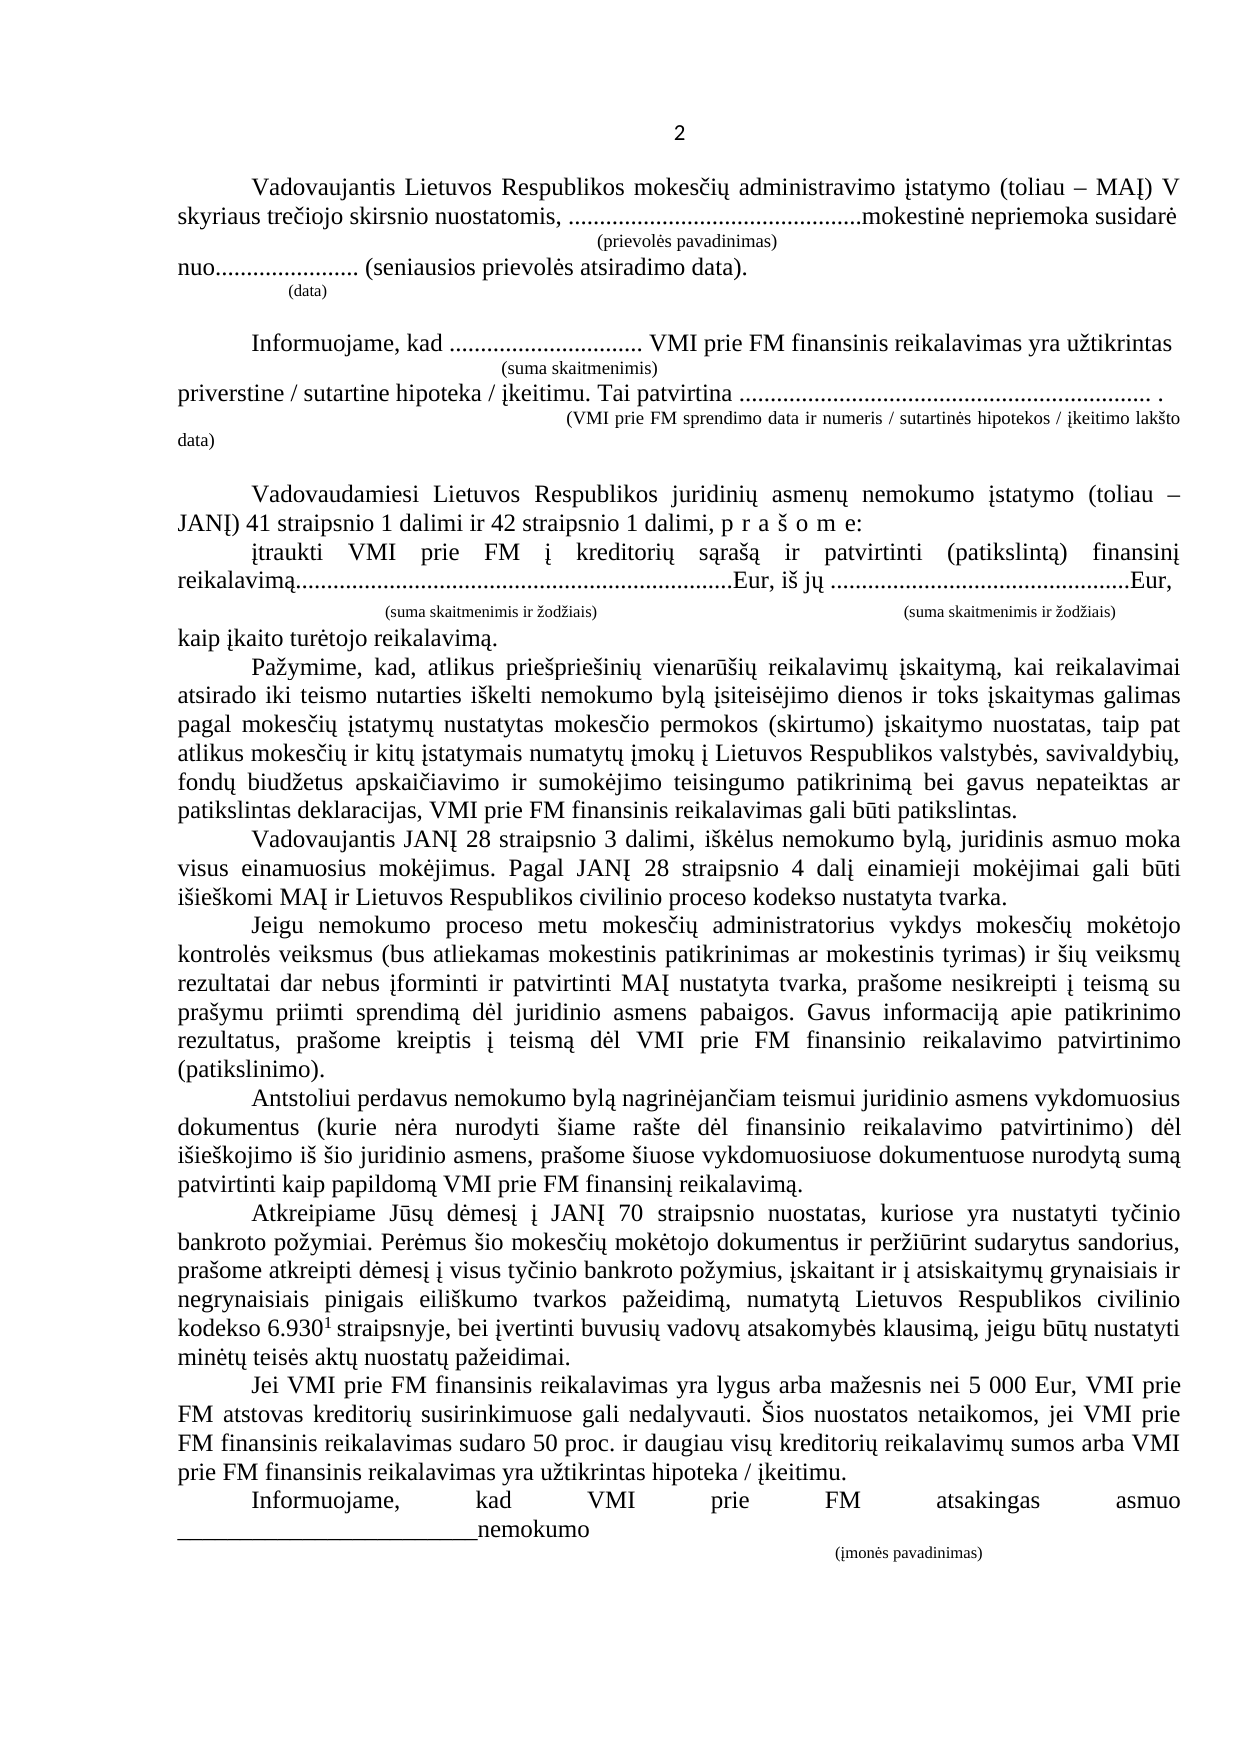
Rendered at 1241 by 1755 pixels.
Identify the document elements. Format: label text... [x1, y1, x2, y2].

text Atkreipiame Jūsų dėmesį į JANĮ 70 straipsnio nuostatas, kuriose yra nustatyti tyčinio bankroto požymiai. Perėmus šio mokesčių mokėtojo dokumentus ir peržiūrint sudarytus sandorius, prašome atkreipti dėmesį į visus tyčinio bankroto požymius, įskaitant ir į atsiskaitymų grynaisiais ir negrynaisiais pinigais eiliškumo tvarkos pažeidimą, numatytą Lietuvos Respublikos civilinio kodekso 6.9301 straipsnyje, bei įvertinti buvusių vadovų atsakomybės klausimą, jeigu būtų nustatyti minėtų teisės aktų nuostatų pažeidimai. [177, 1198, 1181, 1370]
text (suma skaitmenimis) [177, 357, 1181, 378]
text kaip įkaito turėtojo reikalavimą. [177, 623, 1181, 652]
text (įmonės pavadinimas) [177, 1543, 1181, 1562]
text (data) [177, 280, 1181, 299]
text nuo....................... (seniausios prievolės atsiradimo data). [177, 252, 1181, 280]
text Vadovaujantis JANĮ 28 straipsnio 3 dalimi, iškėlus nemokumo bylą, juridinis asmuo moka visus einamuosius mokėjimus. Pagal JANĮ 28 straipsnio 4 dalį einamieji mokėjimai gali būti išieškomi MAĮ ir Lietuvos Respublikos civilinio proceso kodekso nustatyta tvarka. [177, 824, 1181, 910]
text Jeigu nemokumo proceso metu mokesčių administratorius vykdys mokesčių mokėtojo kontrolės veiksmus (bus atliekamas mokestinis patikrinimas ar mokestinis tyrimas) ir šių veiksmų rezultatai dar nebus įforminti ir patvirtinti MAĮ nustatyta tvarka, prašome nesikreipti į teismą su prašymu priimti sprendimą dėl juridinio asmens pabaigos. Gavus informaciją apie patikrinimo rezultatus, prašome kreiptis į teismą dėl VMI prie FM finansinio reikalavimo patvirtinimo (patikslinimo). [177, 910, 1181, 1083]
text Vadovaudamiesi Lietuvos Respublikos juridinių asmenų nemokumo įstatymo (toliau – JANĮ) 41 straipsnio 1 dalimi ir 42 straipsnio 1 dalimi, prašome: [177, 479, 1181, 537]
text Pažymime, kad, atlikus priešpriešinių vienarūšių reikalavimų įskaitymą, kai reikalavimai atsirado iki teismo nutarties iškelti nemokumo bylą įsiteisėjimo dienos ir toks įskaitymas galimas pagal mokesčių įstatymų nustatytas mokesčio permokos (skirtumo) įskaitymo nuostatas, taip pat atlikus mokesčių ir kitų įstatymais numatytų įmokų į Lietuvos Respublikos valstybės, savivaldybių, fondų biudžetus apskaičiavimo ir sumokėjimo teisingumo patikrinimą bei gavus nepateiktas ar patikslintas deklaracijas, VMI prie FM finansinis reikalavimas gali būti patikslintas. [177, 652, 1181, 824]
text įtraukti VMI prie FM į kreditorių sąrašą ir patvirtinti (patikslintą) finansinį reikalavimą......................................................................Eur, iš jų ................................................Eur, [177, 537, 1181, 594]
text Jei VMI prie FM finansinis reikalavimas yra lygus arba mažesnis nei 5 000 Eur, VMI prie FM atstovas kreditorių susirinkimuose gali nedalyvauti. Šios nuostatos netaikomos, jei VMI prie FM finansinis reikalavimas sudaro 50 proc. ir daugiau visų kreditorių reikalavimų sumos arba VMI prie FM finansinis reikalavimas yra užtikrintas hipoteka / įkeitimu. [177, 1370, 1181, 1485]
text (VMI prie FM sprendimo data ir numeris / sutartinės hipotekos / įkeitimo lakšto data) [177, 407, 1181, 450]
text (suma skaitmenimis ir žodžiais) (suma skaitmenimis ir žodžiais) [177, 594, 1181, 623]
text priverstine / sutartine hipoteka / įkeitimu. Tai patvirtina .................................................................. . [177, 378, 1181, 407]
text Informuojame, kad ............................... VMI prie FM finansinis reikalavimas yra užtikrintas [177, 328, 1181, 357]
text Antstoliui perdavus nemokumo bylą nagrinėjančiam teismui juridinio asmens vykdomuosius dokumentus (kurie nėra nurodyti šiame rašte dėl finansinio reikalavimo patvirtinimo) dėl išieškojimo iš šio juridinio asmens, prašome šiuose vykdomuosiuose dokumentuose nurodytą sumą patvirtinti kaip papildomą VMI prie FM finansinį reikalavimą. [177, 1083, 1181, 1198]
text Informuojame, kad VMI prie FM atsakingas asmuo ________________________nemokumo [177, 1485, 1181, 1543]
text Vadovaujantis Lietuvos Respublikos mokesčių administravimo įstatymo (toliau – MAĮ) V skyriaus trečiojo skirsnio nuostatomis, ...............................................mokestinė nepriemoka susidarė [177, 172, 1181, 230]
text (prievolės pavadinimas) [177, 230, 1181, 252]
